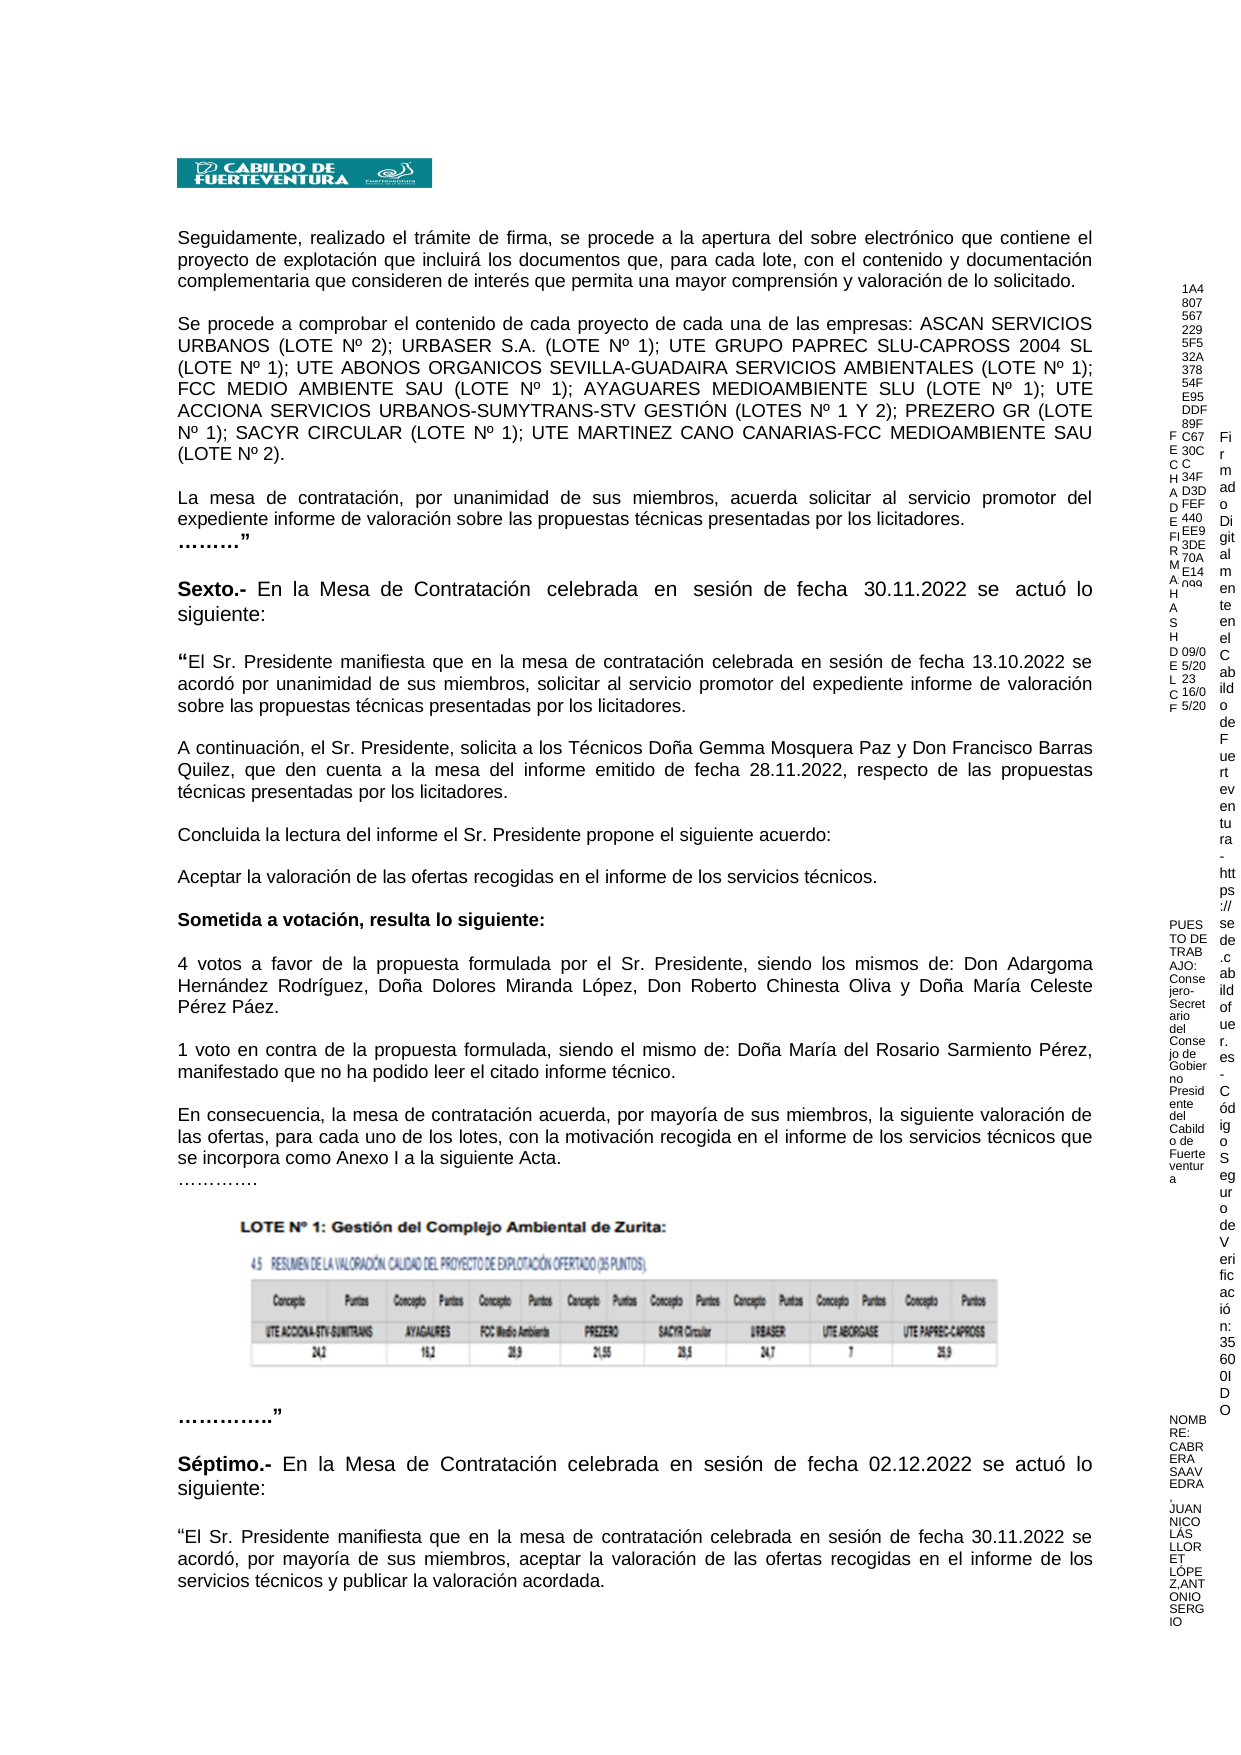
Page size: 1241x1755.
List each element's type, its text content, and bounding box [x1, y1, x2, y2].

text Concluida la lectura del informe el Sr. Presidente propone el siguiente acuerdo: Aceptar la valoración de las ofertas recogidas en el informe de los servicios técnicos. Sometida a votación, resulta lo siguiente: [177, 823, 886, 931]
text Se procede a comprobar el contenido de cada proyecto de cada una de las empresas: ASCAN SERVICIOS URBANOS (LOTE Nº 2); URBASER S.A. (LOTE Nº 1); UTE GRUPO PAPREC SLU-CAPROSS 2004 SL (LOTE Nº 1); UTE ABONOS ORGANICOS SEVILLA-GUADAIRA SERVICIOS AMBIENTALES (LOTE Nº 1); FCC MEDIO AMBIENTE SAU (LOTE Nº 1); AYAGUARES MEDIOAMBIENTE SLU (LOTE Nº 1); UTE ACCIONA SERVICIOS URBANOS-SUMYTRANS-STV GESTIÓN (LOTES Nº 1 Y 2); PREZERO GR (LOTE Nº 1); SACYR CIRCULAR (LOTE Nº 1); UTE MARTINEZ CANO CANARIAS-FCC MEDIOAMBIENTE SAU (LOTE Nº 2). [177, 313, 1093, 465]
subtitle …………..” [177, 1404, 1241, 1647]
text 34FD3DFEF440EE93DE70AE140996B1C6668F08F5 [1182, 471, 1209, 586]
picture [191, 1190, 1050, 1398]
text A continuación, el Sr. Presidente, solicita a los Técnicos Doña Gemma Mosquera Paz y Don Francisco Barras Quilez, que den cuenta a la mesa del informe emitido de fecha 28.11.2022, respecto de las propuestas técnicas presentadas por los licitadores. [177, 737, 1093, 802]
text …………. [177, 1169, 1217, 1190]
text 1 voto en contra de la propuesta formulada, siendo el mismo de: Doña María del Rosario Sarmiento Pérez, manifestado que no ha podido leer el citado informe técnico. [177, 1039, 1093, 1082]
text Sexto.- En la Mesa de Contratación celebrada en sesión de fecha 30.11.2022 se actuó lo siguiente: [177, 577, 1093, 625]
picture [177, 158, 433, 188]
text FECHA DE FIRMA: HASH DEL CERTIFICADO: [1169, 428, 1184, 711]
text NOMBRE: [1169, 1414, 1209, 1441]
text CABRERA SAAVEDRA, JUAN NICOLÁS LLORET LÓPEZ,ANTONIO SERGIO [1169, 1441, 1207, 1629]
text 16/05/2023 [1182, 686, 1209, 712]
subtitle ………” [177, 530, 1167, 553]
text “El Sr. Presidente manifiesta que en la mesa de contratación celebrada en sesión de fecha 13.10.2022 se acordó por unanimidad de sus miembros, solicitar al servicio promotor del expediente informe de valoración sobre las propuestas técnicas presentadas por los licitadores. [177, 649, 1093, 716]
text [1179, 282, 1209, 586]
text Consejero-Secretario del Consejo de Gobierno Presidente del Cabildo de Fuerteventura [1169, 973, 1207, 1182]
text 09/05/2023 [1182, 646, 1209, 686]
text Firmado Digitalmente en el Cabildo de Fuerteventura - https://sede.cabildofuer.es - Código Seguro de Verificación: 35600IDOC2CC398365C80FEC4093 [1219, 428, 1236, 1420]
text Seguidamente, realizado el trámite de firma, se procede a la apertura del sobre electrónico que contiene el proyecto de explotación que incluirá los documentos que, para cada lote, con el contenido y documentación complementaria que consideren de interés que permita una mayor comprensión y valoración de lo solicitado. [177, 227, 1093, 292]
text En consecuencia, la mesa de contratación acuerda, por mayoría de sus miembros, la siguiente valoración de las ofertas, para cada uno de los lotes, con la motivación recogida en el informe de los servicios técnicos que se incorpora como Anexo I a la siguiente Acta. [177, 1104, 1093, 1169]
subtitle [1209, 530, 1217, 553]
text 1A48075672295F532A37854FE95DDF89FC6730CC [1182, 283, 1209, 471]
text “El Sr. Presidente manifiesta que en la mesa de contratación celebrada en sesión de fecha 30.11.2022 se acordó, por mayoría de sus miembros, aceptar la valoración de las ofertas recogidas en el informe de los servicios técnicos y publicar la valoración acordada. [177, 1524, 1093, 1591]
text [1236, 1169, 1241, 1190]
text Séptimo.- En la Mesa de Contratación celebrada en sesión de fecha 02.12.2022 se actuó lo siguiente: [177, 1452, 1093, 1500]
subtitle [1236, 530, 1241, 553]
text 4 votos a favor de la propuesta formulada por el Sr. Presidente, siendo los mismos de: Don Adargoma Hernández Rodríguez, Doña Dolores Miranda López, Don Roberto Chinesta Oliva y Doña María Celeste Pérez Páez. [177, 953, 1093, 1018]
text La mesa de contratación, por unanimidad de sus miembros, acuerda solicitar al servicio promotor del expediente informe de valoración sobre las propuestas técnicas presentadas por los licitadores. [177, 486, 1093, 530]
text PUESTO DE TRABAJO: [1169, 919, 1209, 973]
